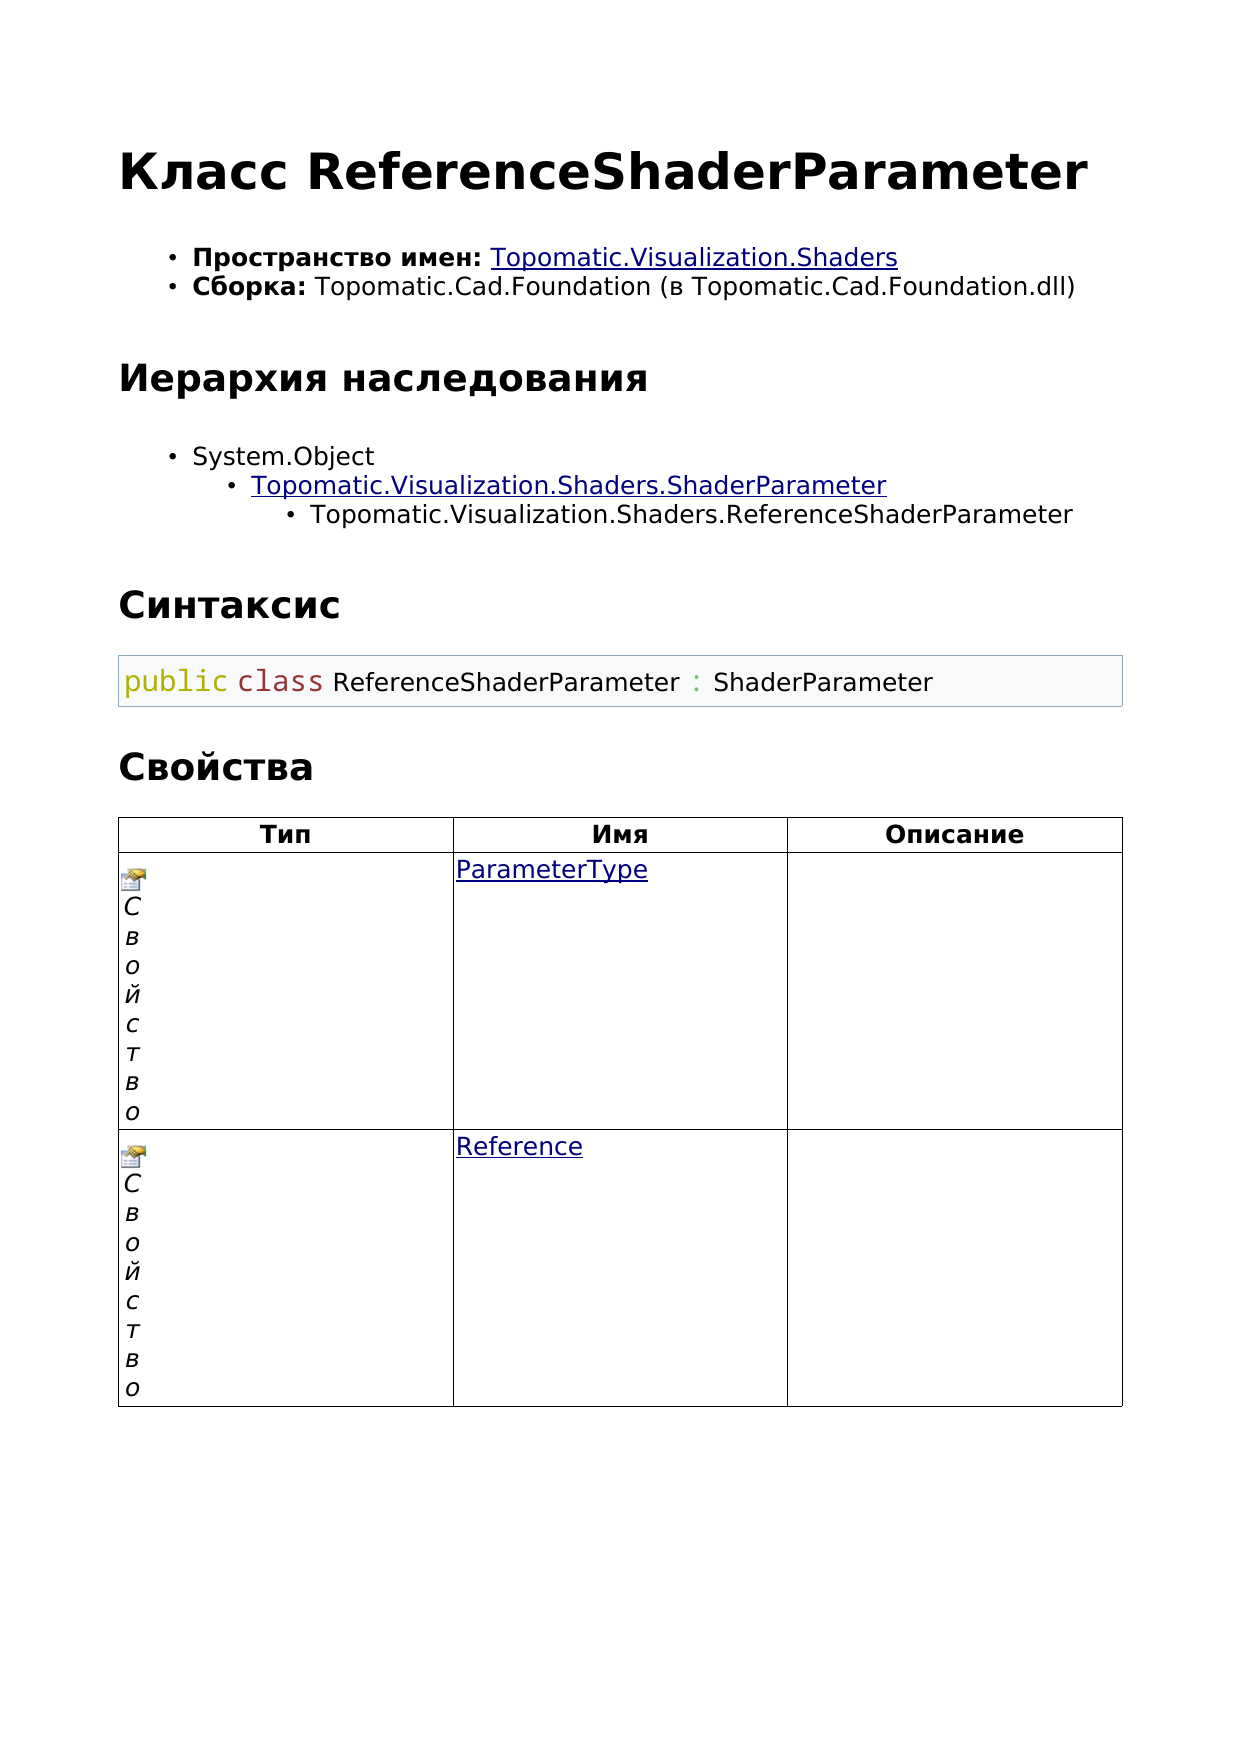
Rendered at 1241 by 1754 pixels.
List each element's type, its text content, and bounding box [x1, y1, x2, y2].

list System.Object [177, 442, 1122, 471]
table_cell [788, 1130, 1122, 1406]
subtitle Синтаксис [118, 584, 1122, 627]
table_header Имя [454, 818, 787, 852]
list Сборка: Topomatic.Cad.Foundation (в Topomatic.Cad.Foundation.dll) [177, 272, 1122, 302]
table_cell ParameterType [454, 853, 787, 1129]
list Topomatic.Visualization.Shaders.ShaderParameter [236, 471, 1122, 500]
table_header public class ReferenceShaderParameter : ShaderParameter [119, 656, 1122, 706]
subtitle Класс ReferenceShaderParameter [118, 143, 1122, 201]
picture [121, 867, 147, 893]
subtitle Иерархия наследования [118, 356, 1122, 400]
table_header Описание [788, 818, 1122, 852]
list Topomatic.Visualization.Shaders.ReferenceShaderParameter [295, 500, 1122, 529]
picture [121, 1144, 147, 1170]
table_cell [119, 853, 453, 1129]
table_cell [788, 853, 1122, 1129]
table_cell [119, 1130, 453, 1406]
table_header Тип [119, 818, 453, 852]
list Пространство имен: Topomatic.Visualization.Shaders [177, 243, 1122, 272]
table_cell Reference [454, 1130, 787, 1406]
subtitle Свойства [118, 746, 1122, 790]
